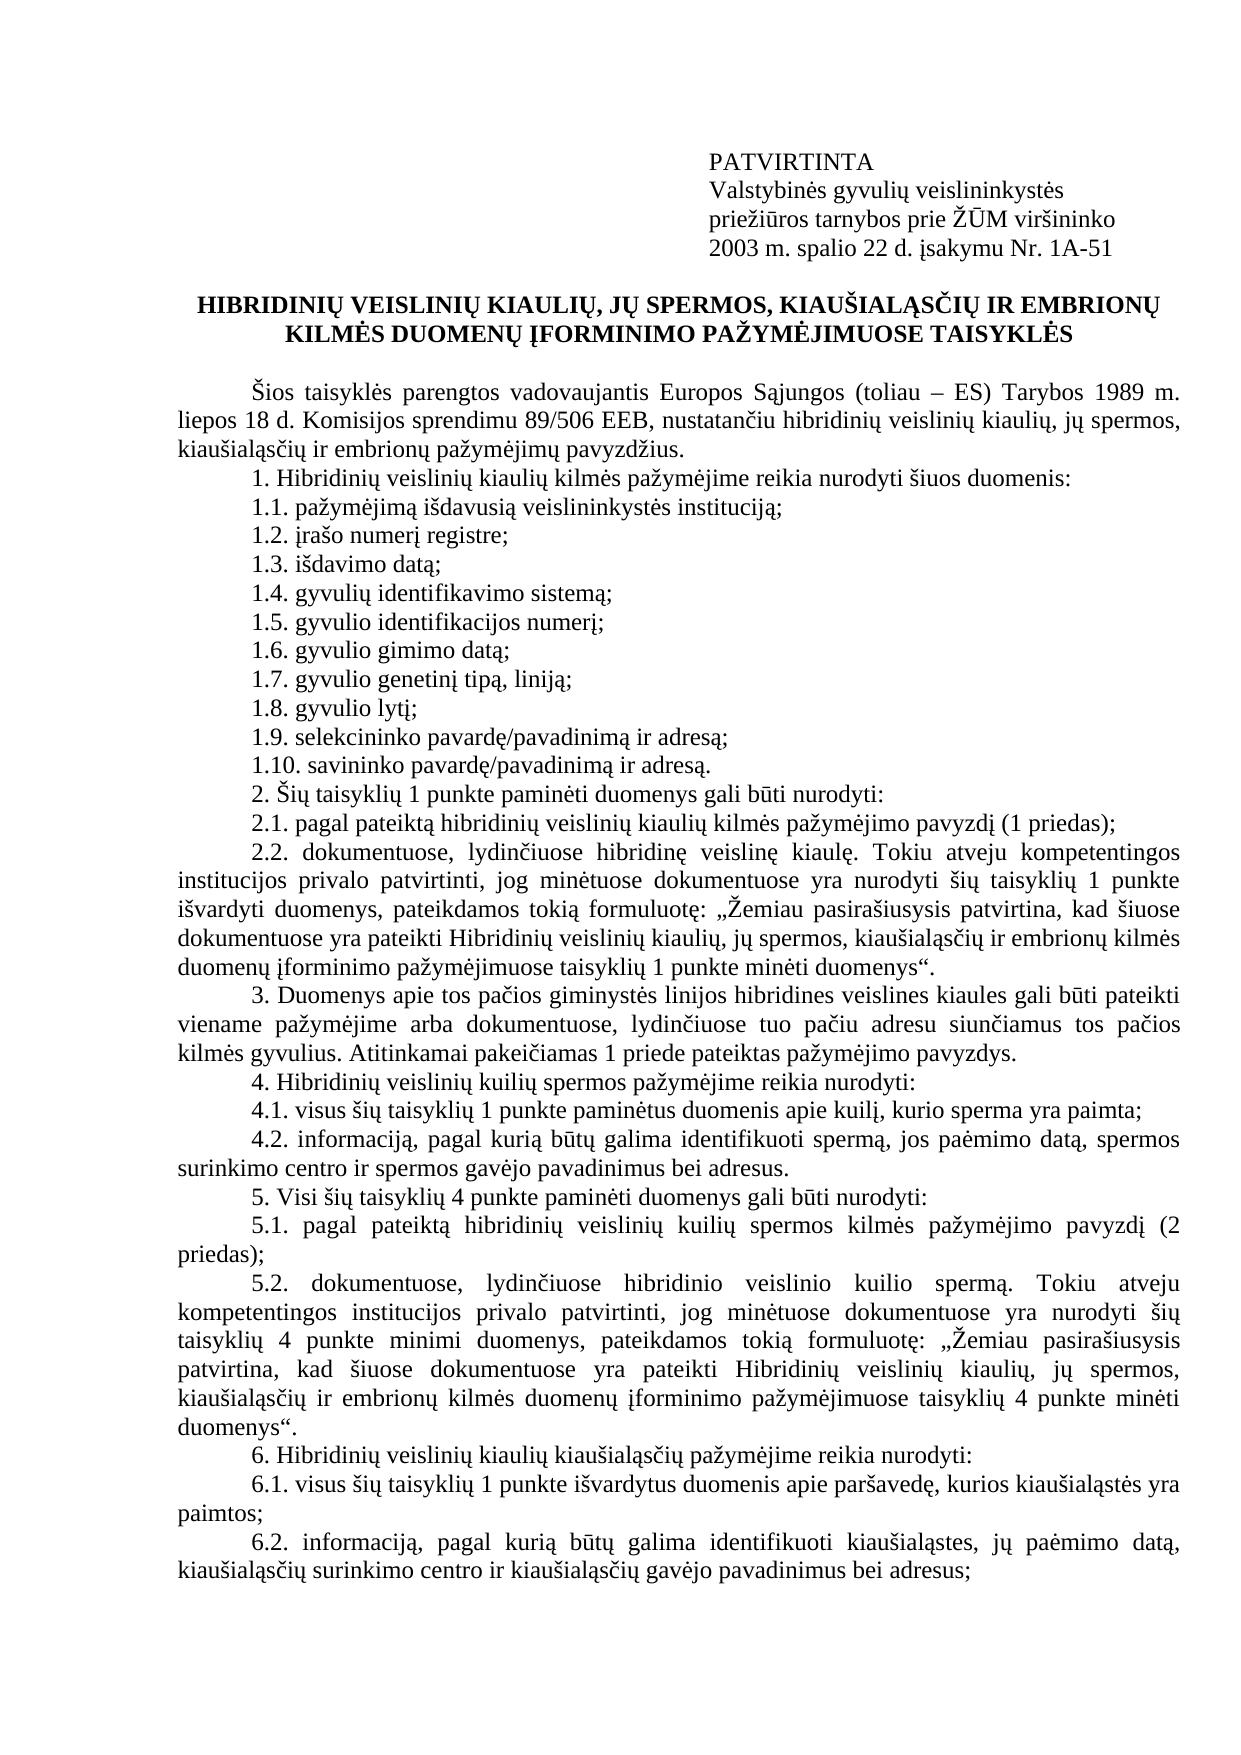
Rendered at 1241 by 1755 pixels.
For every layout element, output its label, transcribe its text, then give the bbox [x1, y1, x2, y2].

text PATVIRTINTA [177, 147, 1181, 176]
text 1.9. selekcininko pavardę/pavadinimą ir adresą; [177, 722, 1181, 751]
text 1.3. išdavimo datą; [177, 549, 1181, 578]
text 1. Hibridinių veislinių kiaulių kilmės pažymėjime reikia nurodyti šiuos duomenis: [177, 463, 1181, 492]
text 6.2. informaciją, pagal kurią būtų galima identifikuoti kiaušialąstes, jų paėmimo datą, kiaušialąsčių surinkimo centro ir kiaušialąsčių gavėjo pavadinimus bei adresus; [177, 1527, 1181, 1584]
text 1.2. įrašo numerį registre; [177, 521, 1181, 549]
text Šios taisyklės parengtos vadovaujantis Europos Sąjungos (toliau – ES) Tarybos 1989 m. liepos 18 d. Komisijos sprendimu 89/506 EEB, nustatančiu hibridinių veislinių kiaulių, jų spermos, kiaušialąsčių ir embrionų pažymėjimų pavyzdžius. [177, 377, 1181, 463]
text 1.8. gyvulio lytį; [177, 693, 1181, 722]
text 4.1. visus šių taisyklių 1 punkte paminėtus duomenis apie kuilį, kurio sperma yra paimta; [177, 1096, 1181, 1124]
text 5. Visi šių taisyklių 4 punkte paminėti duomenys gali būti nurodyti: [177, 1182, 1181, 1211]
text 2.2. dokumentuose, lydinčiuose hibridinę veislinę kiaulę. Tokiu atveju kompetentingos institucijos privalo patvirtinti, jog minėtuose dokumentuose yra nurodyti šių taisyklių 1 punkte išvardyti duomenys, pateikdamos tokią formuluotę: „Žemiau pasirašiusysis patvirtina, kad šiuose dokumentuose yra pateikti Hibridinių veislinių kiaulių, jų spermos, kiaušialąsčių ir embrionų kilmės duomenų įforminimo pažymėjimuose taisyklių 1 punkte minėti duomenys“. [177, 837, 1181, 981]
text 6. Hibridinių veislinių kiaulių kiaušialąsčių pažymėjime reikia nurodyti: [177, 1441, 1181, 1469]
text 2. Šių taisyklių 1 punkte paminėti duomenys gali būti nurodyti: [177, 779, 1181, 808]
text 2003 m. spalio 22 d. įsakymu Nr. 1A-51 [177, 233, 1181, 262]
text 1.4. gyvulių identifikavimo sistemą; [177, 578, 1181, 607]
text HIBRIDINIŲ veislinių kiaulių, jų spermos, kiaušialąsčių ir embrionų kilMės DUOMENŲ Įforminimo pažymėjimuose taisyklĖS [177, 291, 1181, 348]
text 2.1. pagal pateiktą hibridinių veislinių kiaulių kilmės pažymėjimo pavyzdį (1 priedas); [177, 808, 1181, 837]
text 5.2. dokumentuose, lydinčiuose hibridinio veislinio kuilio spermą. Tokiu atveju kompetentingos institucijos privalo patvirtinti, jog minėtuose dokumentuose yra nurodyti šių taisyklių 4 punkte minimi duomenys, pateikdamos tokią formuluotę: „Žemiau pasirašiusysis patvirtina, kad šiuose dokumentuose yra pateikti Hibridinių veislinių kiaulių, jų spermos, kiaušialąsčių ir embrionų kilmės duomenų įforminimo pažymėjimuose taisyklių 4 punkte minėti duomenys“. [177, 1268, 1181, 1441]
text 1.5. gyvulio identifikacijos numerį; [177, 607, 1181, 636]
text 4. Hibridinių veislinių kuilių spermos pažymėjime reikia nurodyti: [177, 1067, 1181, 1096]
text 3. Duomenys apie tos pačios giminystės linijos hibridines veislines kiaules gali būti pateikti viename pažymėjime arba dokumentuose, lydinčiuose tuo pačiu adresu siunčiamus tos pačios kilmės gyvulius. Atitinkamai pakeičiamas 1 priede pateiktas pažymėjimo pavyzdys. [177, 981, 1181, 1067]
text 1.7. gyvulio genetinį tipą, liniją; [177, 664, 1181, 693]
text 1.10. savininko pavardę/pavadinimą ir adresą. [177, 751, 1181, 779]
text 5.1. pagal pateiktą hibridinių veislinių kuilių spermos kilmės pažymėjimo pavyzdį (2 priedas); [177, 1211, 1181, 1268]
text 1.6. gyvulio gimimo datą; [177, 636, 1181, 664]
text 6.1. visus šių taisyklių 1 punkte išvardytus duomenis apie paršavedę, kurios kiaušialąstės yra paimtos; [177, 1469, 1181, 1527]
text 1.1. pažymėjimą išdavusią veislininkystės instituciją; [177, 492, 1181, 521]
text 4.2. informaciją, pagal kurią būtų galima identifikuoti spermą, jos paėmimo datą, spermos surinkimo centro ir spermos gavėjo pavadinimus bei adresus. [177, 1124, 1181, 1182]
text Valstybinės gyvulių veislininkystės [177, 176, 1181, 204]
text priežiūros tarnybos prie ŽŪM viršininko [177, 204, 1181, 233]
